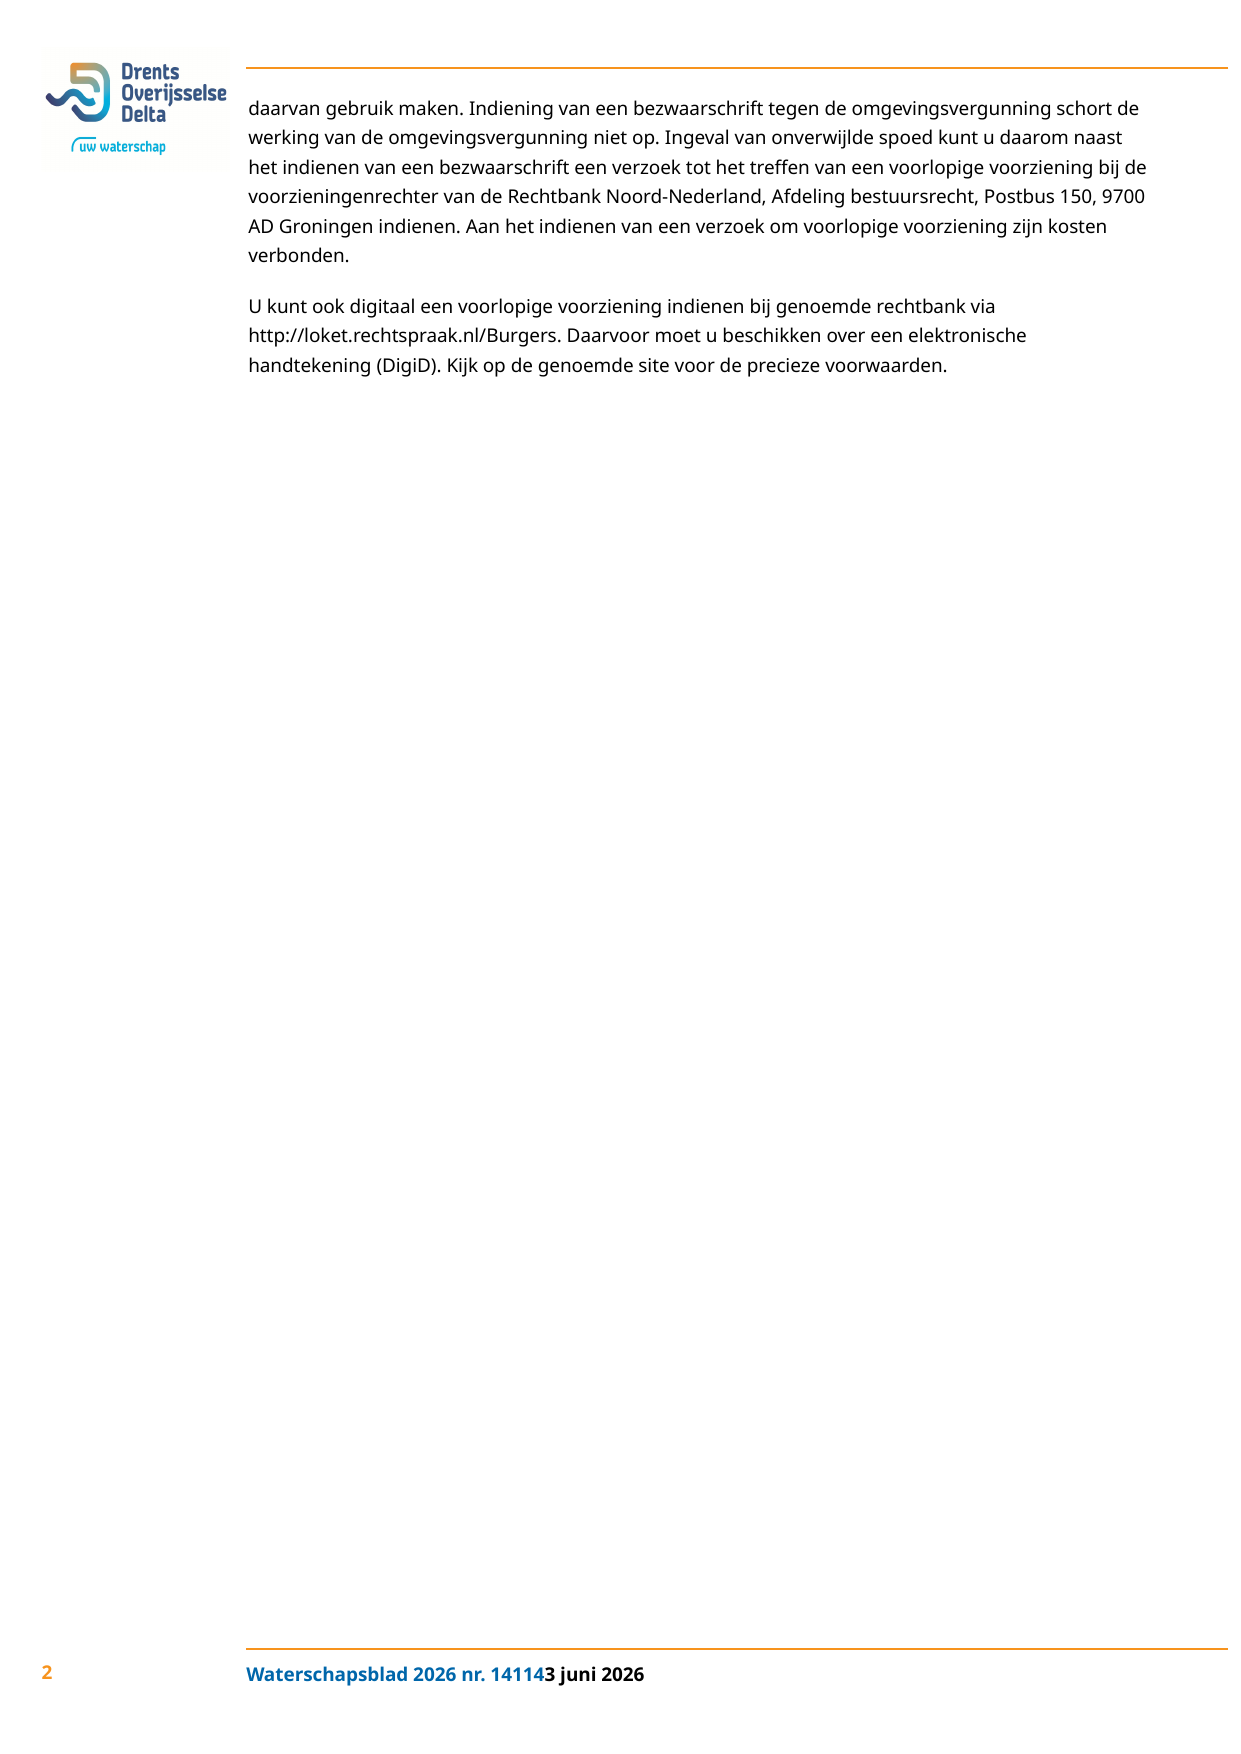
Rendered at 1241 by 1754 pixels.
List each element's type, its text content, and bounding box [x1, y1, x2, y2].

picture [41, 47, 231, 172]
text U kunt ook digitaal een voorlopige voorziening indienen bij genoemde rechtbank via http://loket.rechtspraak.nl/Burgers. Daarvoor moet u beschikken over een elektronische handtekening (DigiD). Kijk op de genoemde site voor de precieze voorwaarden. [248, 293, 1152, 378]
text daarvan gebruik maken. Indiening van een bezwaarschrift tegen de omgevingsvergunning schort de werking van de omgevingsvergunning niet op. Ingeval van onverwijlde spoed kunt u daarom naast het indienen van een bezwaarschrift een verzoek tot het treffen van een voorlopige voorziening bij de voorzieningenrechter van de Rechtbank Noord-Nederland, Afdeling bestuursrecht, Postbus 150, 9700 AD Groningen indienen. Aan het indienen van een verzoek om voorlopige voorziening zijn kosten verbonden. [248, 95, 1152, 268]
